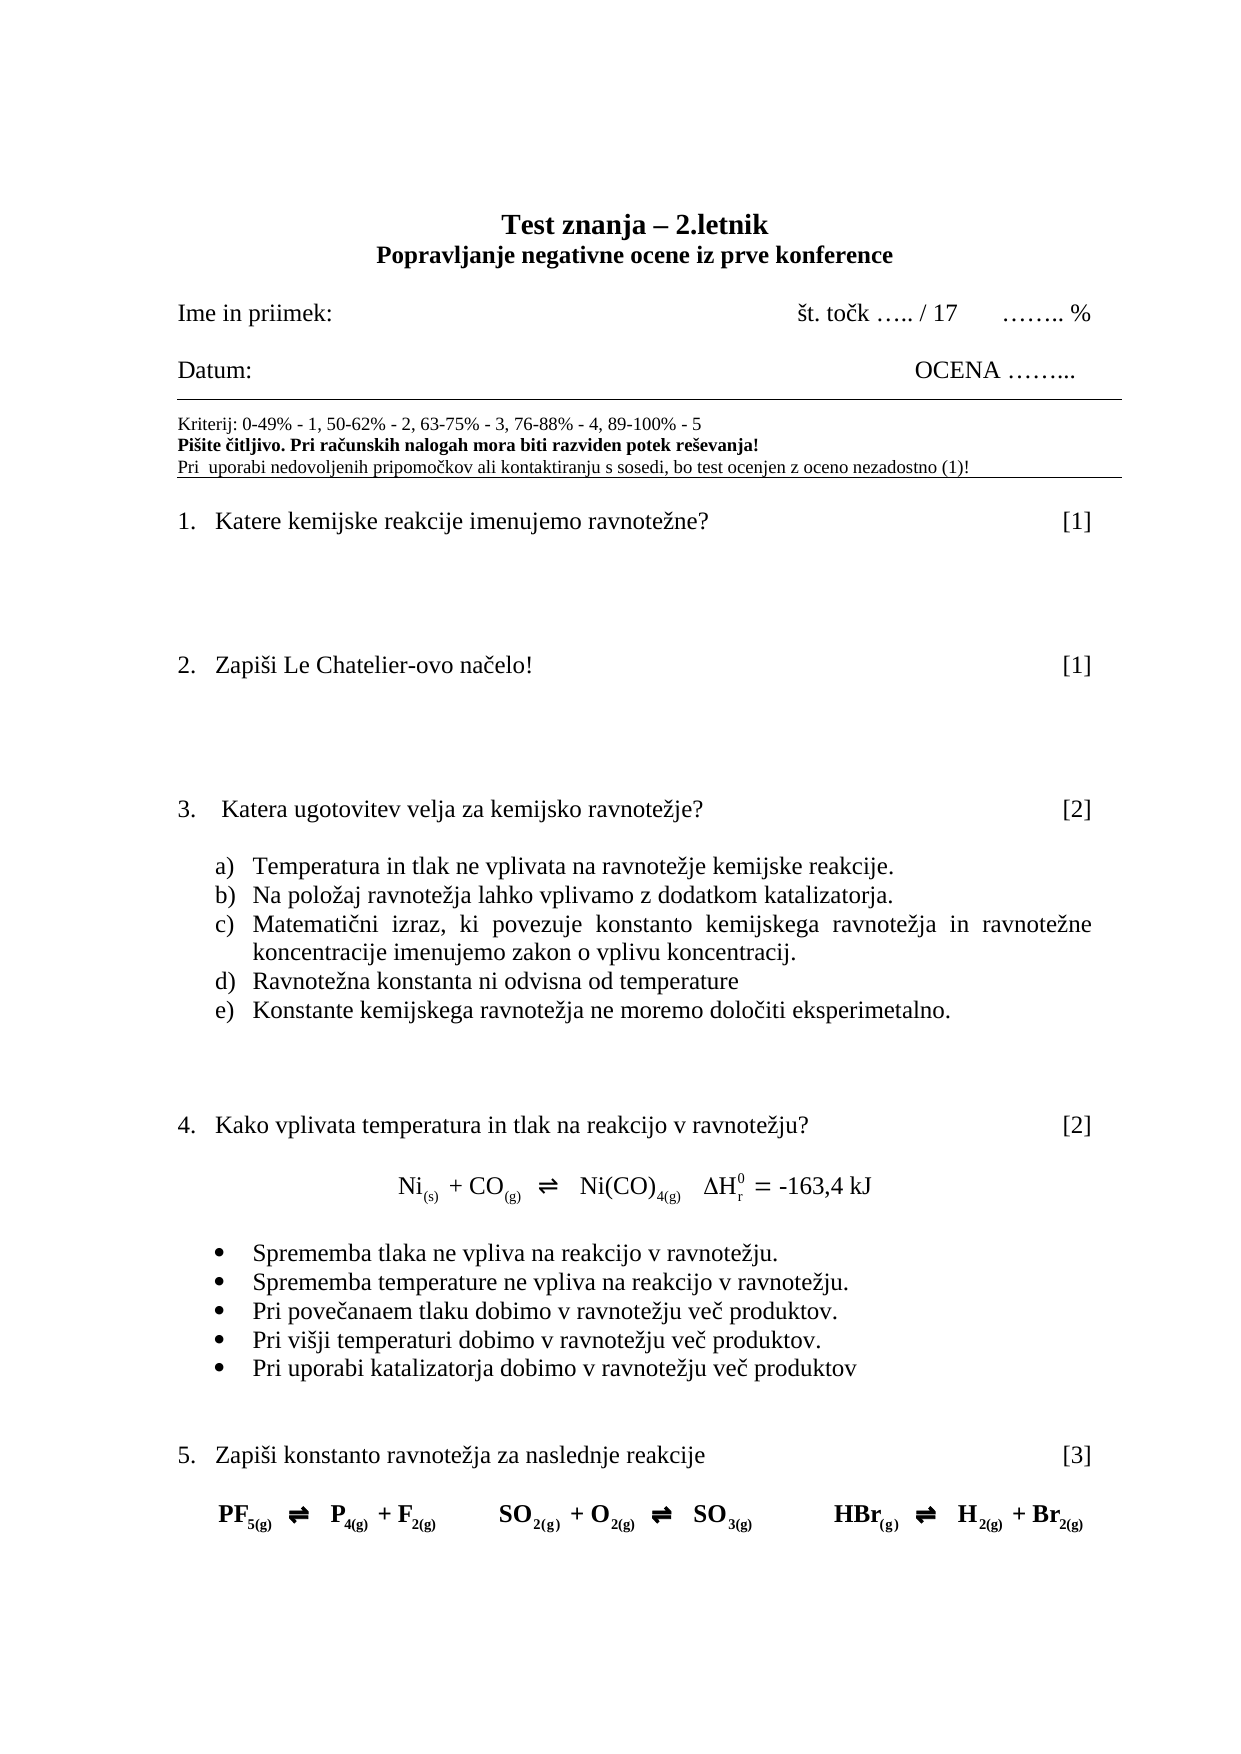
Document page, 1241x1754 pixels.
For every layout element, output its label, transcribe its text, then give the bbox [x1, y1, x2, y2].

list Sprememba tlaka ne vpliva na reakcijo v ravnotežju. [215, 1238, 1092, 1267]
list Sprememba temperature ne vpliva na reakcijo v ravnotežju. [215, 1267, 1092, 1296]
list Na položaj ravnotežja lahko vplivamo z dodatkom katalizatorja. [215, 880, 1092, 909]
text Pišite čitljivo. Pri računskih nalogah mora biti razviden potek reševanja! [177, 434, 1092, 456]
text Datum: OCENA ……... [177, 355, 1092, 384]
list Pri povečanaem tlaku dobimo v ravnotežju več produktov. [215, 1296, 1092, 1325]
list Katera ugotovitev velja za kemijsko ravnotežje? [2] [177, 794, 1092, 822]
list Pri uporabi katalizatorja dobimo v ravnotežju več produktov [215, 1353, 1092, 1382]
list Zapiši konstanto ravnotežja za naslednje reakcije [3] [177, 1440, 1092, 1468]
text Popravljanje negativne ocene iz prve konference [177, 240, 1092, 269]
list Katere kemijske reakcije imenujemo ravnotežne? [1] [177, 506, 1092, 535]
list Konstante kemijskega ravnotežja ne moremo določiti eksperimetalno. [215, 995, 1092, 1024]
text Pri uporabi nedovoljenih pripomočkov ali kontaktiranju s sosedi, bo test ocenjen z oceno nezadostno (1)! [177, 456, 1092, 477]
list Zapiši Le Chatelier-ovo načelo! [1] [177, 650, 1092, 679]
text Kriterij: 0-49% - 1, 50-62% - 2, 63-75% - 3, 76-88% - 4, 89-100% - 5 [177, 413, 1092, 434]
list Temperatura in tlak ne vplivata na ravnotežje kemijske reakcije. [215, 851, 1092, 880]
text Ime in priimek: št. točk ….. / 17 …….. % [177, 298, 1092, 327]
list Matematični izraz, ki povezuje konstanto kemijskega ravnotežja in ravnotežne koncentracije imenujemo zakon o vplivu koncentracij. [215, 909, 1092, 966]
subtitle Test znanja – 2.letnik [177, 207, 1092, 240]
list Ravnotežna konstanta ni odvisna od temperature [215, 966, 1092, 995]
list Kako vplivata temperatura in tlak na reakcijo v ravnotežju? [2] [177, 1110, 1092, 1139]
list Pri višji temperaturi dobimo v ravnotežju več produktov. [215, 1325, 1092, 1353]
